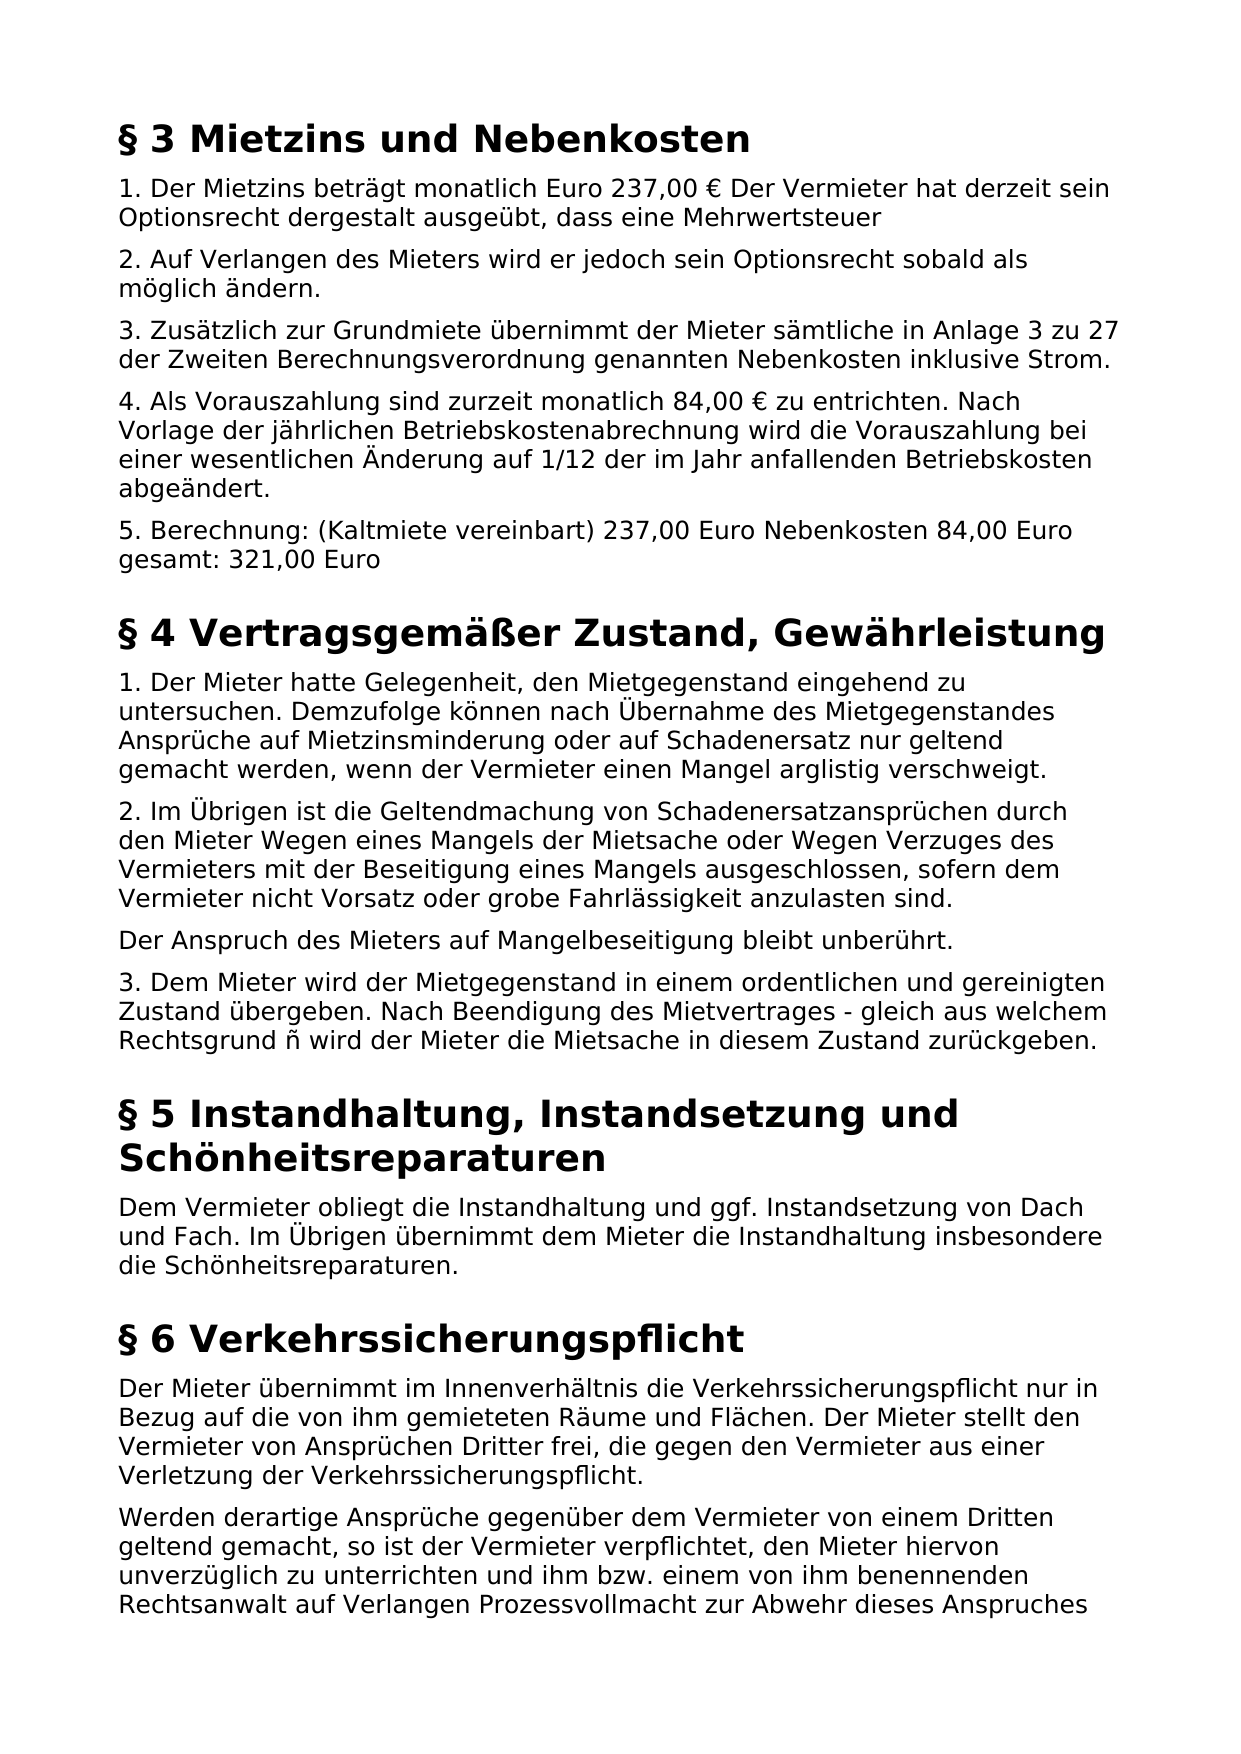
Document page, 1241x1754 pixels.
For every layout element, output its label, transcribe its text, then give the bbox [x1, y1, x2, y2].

text 1. Der Mietzins beträgt monatlich Euro 237,00 € Der Vermieter hat derzeit sein Optionsrecht dergestalt ausgeübt, dass eine Mehrwertsteuer [118, 174, 1122, 233]
subtitle § 6 Verkehrssicherungspflicht [118, 1318, 1122, 1361]
text 2. Im Übrigen ist die Geltendmachung von Schadenersatzansprüchen durch den Mieter Wegen eines Mangels der Mietsache oder Wegen Verzuges des Vermieters mit der Beseitigung eines Mangels ausgeschlossen, sofern dem Vermieter nicht Vorsatz oder grobe Fahrlässigkeit anzulasten sind. [118, 797, 1122, 914]
text 5. Berechnung: (Kaltmiete vereinbart) 237,00 Euro Nebenkosten 84,00 Euro gesamt: 321,00 Euro [118, 516, 1122, 574]
text Werden derartige Ansprüche gegenüber dem Vermieter von einem Dritten geltend gemacht, so ist der Vermieter verpflichtet, den Mieter hiervon unverzüglich zu unterrichten und ihm bzw. einem von ihm benennenden Rechtsanwalt auf Verlangen Prozessvollmacht zur Abwehr dieses Anspruches [118, 1503, 1122, 1620]
text Der Anspruch des Mieters auf Mangelbeseitigung bleibt unberührt. [118, 926, 1122, 955]
text 3. Dem Mieter wird der Mietgegenstand in einem ordentlichen und gereinigten Zustand übergeben. Nach Beendigung des Mietvertrages - gleich aus welchem Rechtsgrund ñ wird der Mieter die Mietsache in diesem Zustand zurückgeben. [118, 968, 1122, 1055]
subtitle § 4 Vertragsgemäßer Zustand, Gewährleistung [118, 612, 1122, 655]
text 1. Der Mieter hatte Gelegenheit, den Mietgegenstand eingehend zu untersuchen. Demzufolge können nach Übernahme des Mietgegenstandes Ansprüche auf Mietzinsminderung oder auf Schadenersatz nur geltend gemacht werden, wenn der Vermieter einen Mangel arglistig verschweigt. [118, 668, 1122, 784]
text 4. Als Vorauszahlung sind zurzeit monatlich 84,00 € zu entrichten. Nach Vorlage der jährlichen Betriebskostenabrechnung wird die Vorauszahlung bei einer wesentlichen Änderung auf 1/12 der im Jahr anfallenden Betriebskosten abgeändert. [118, 387, 1122, 503]
text 2. Auf Verlangen des Mieters wird er jedoch sein Optionsrecht sobald als möglich ändern. [118, 245, 1122, 303]
subtitle § 5 Instandhaltung, Instandsetzung und Schönheitsreparaturen [118, 1093, 1122, 1180]
text Dem Vermieter obliegt die Instandhaltung und ggf. Instandsetzung von Dach und Fach. Im Übrigen übernimmt dem Mieter die Instandhaltung insbesondere die Schönheitsreparaturen. [118, 1193, 1122, 1280]
subtitle § 3 Mietzins und Nebenkosten [118, 118, 1122, 162]
text 3. Zusätzlich zur Grundmiete übernimmt der Mieter sämtliche in Anlage 3 zu 27 der Zweiten Berechnungsverordnung genannten Nebenkosten inklusive Strom. [118, 316, 1122, 374]
text Der Mieter übernimmt im Innenverhältnis die Verkehrssicherungspflicht nur in Bezug auf die von ihm gemieteten Räume und Flächen. Der Mieter stellt den Vermieter von Ansprüchen Dritter frei, die gegen den Vermieter aus einer Verletzung der Verkehrssicherungspflicht. [118, 1374, 1122, 1491]
